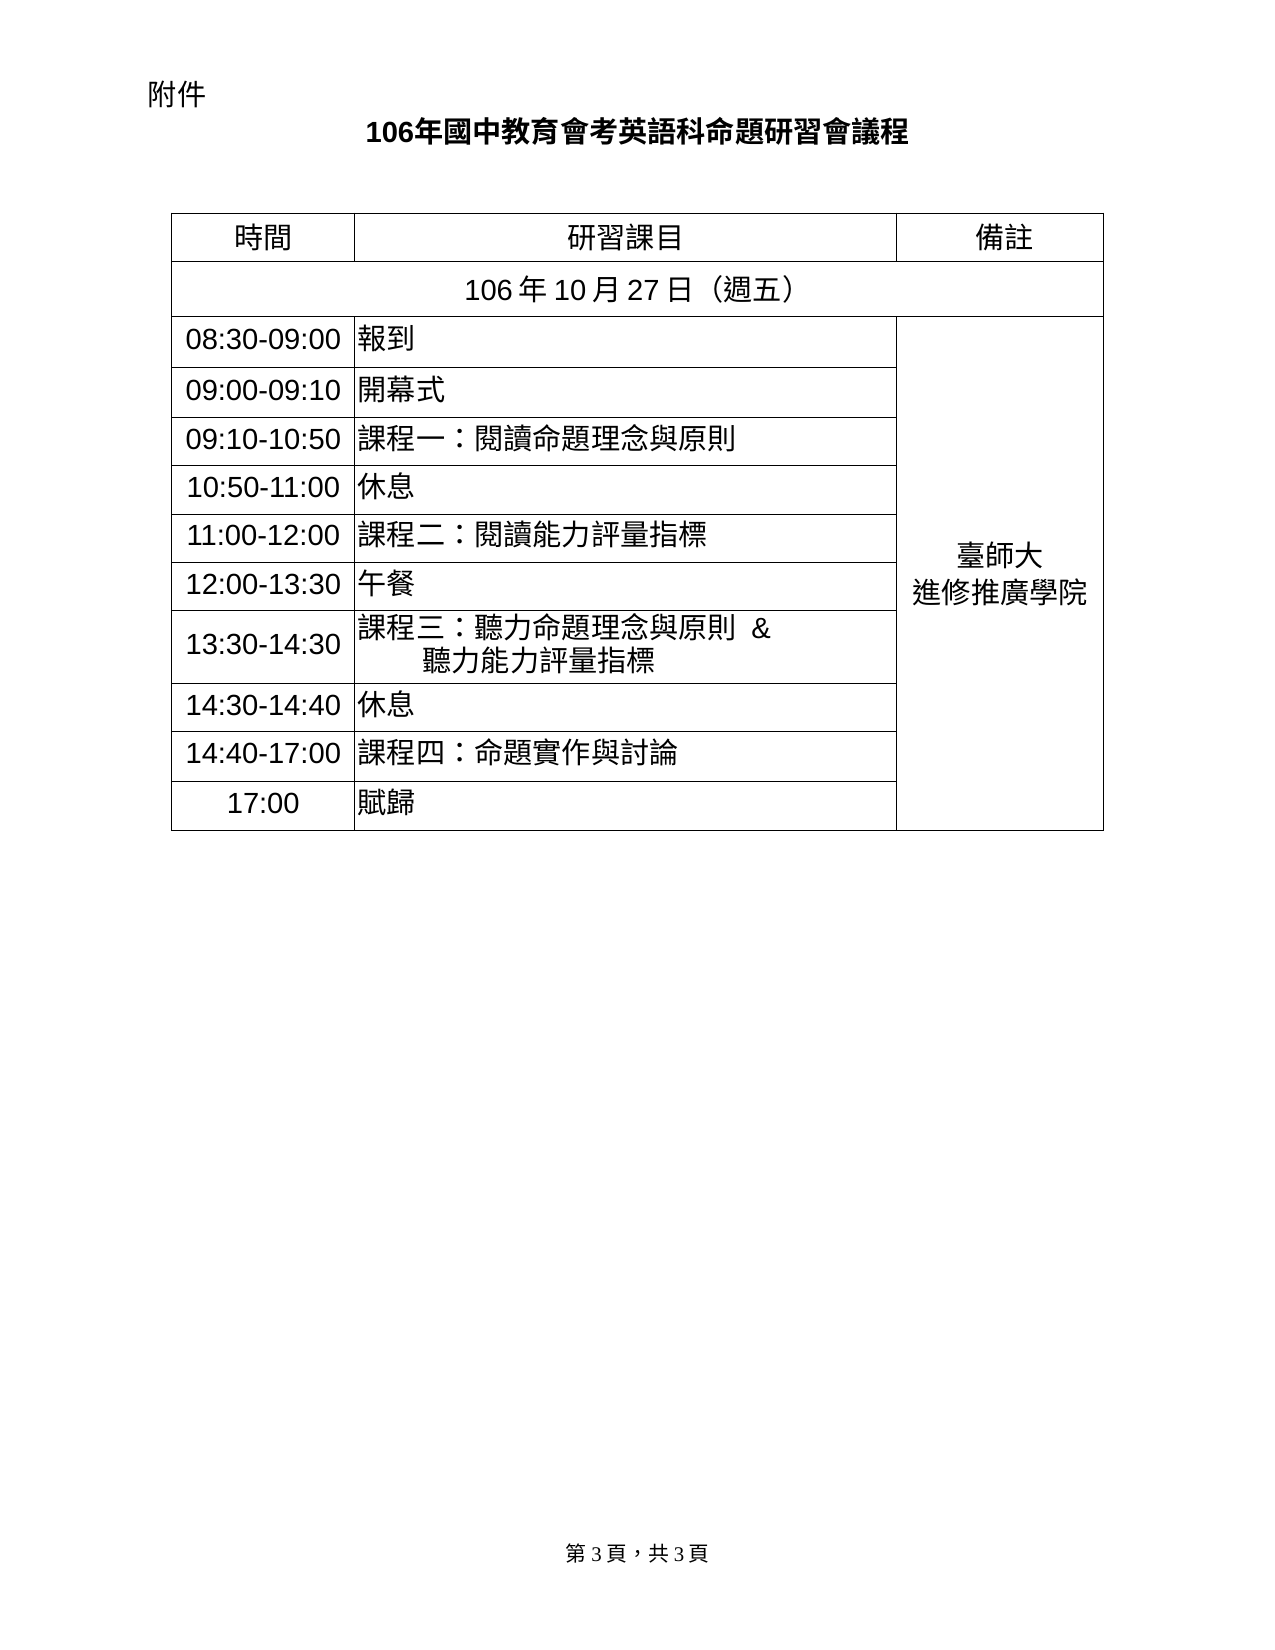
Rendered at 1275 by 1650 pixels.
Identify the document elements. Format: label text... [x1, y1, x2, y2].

table_cell 休息 [355, 466, 896, 513]
table_cell 14:30-14:40 [172, 684, 354, 731]
table_cell 14:40-17:00 [172, 732, 354, 781]
table_header 備註 [897, 214, 1103, 261]
table_cell 17:00 [172, 782, 354, 830]
table_cell 09:00-09:10 [172, 368, 354, 417]
table_cell 課程四：命題實作與討論 [355, 732, 896, 781]
table_cell 課程二：閱讀能力評量指標 [355, 515, 896, 562]
table_cell 08:30-09:00 [172, 317, 354, 367]
table_cell 臺師大 進修推廣學院 [897, 317, 1103, 830]
table_cell 課程一：閱讀命題理念與原則 [355, 418, 896, 465]
table_cell 12:00-13:30 [172, 563, 354, 610]
table_cell 午餐 [355, 563, 896, 610]
table_cell 10:50-11:00 [172, 466, 354, 513]
table_cell 報到 [355, 317, 896, 367]
table_cell 09:10-10:50 [172, 418, 354, 465]
text 106年國中教育會考英語科命題研習會議程 [148, 112, 1127, 150]
table_cell 賦歸 [355, 782, 896, 830]
table_cell 106年10月27日（週五） [172, 262, 1103, 316]
table_cell 休息 [355, 684, 896, 731]
table_header 時間 [172, 214, 354, 261]
table_header 研習課目 [355, 214, 896, 261]
text 附件 [148, 75, 1127, 112]
table_cell 課程三：聽力命題理念與原則 & 聽力能力評量指標 [355, 611, 896, 683]
table_cell 11:00-12:00 [172, 515, 354, 562]
table_cell 13:30-14:30 [172, 611, 354, 683]
table_cell 開幕式 [355, 368, 896, 417]
